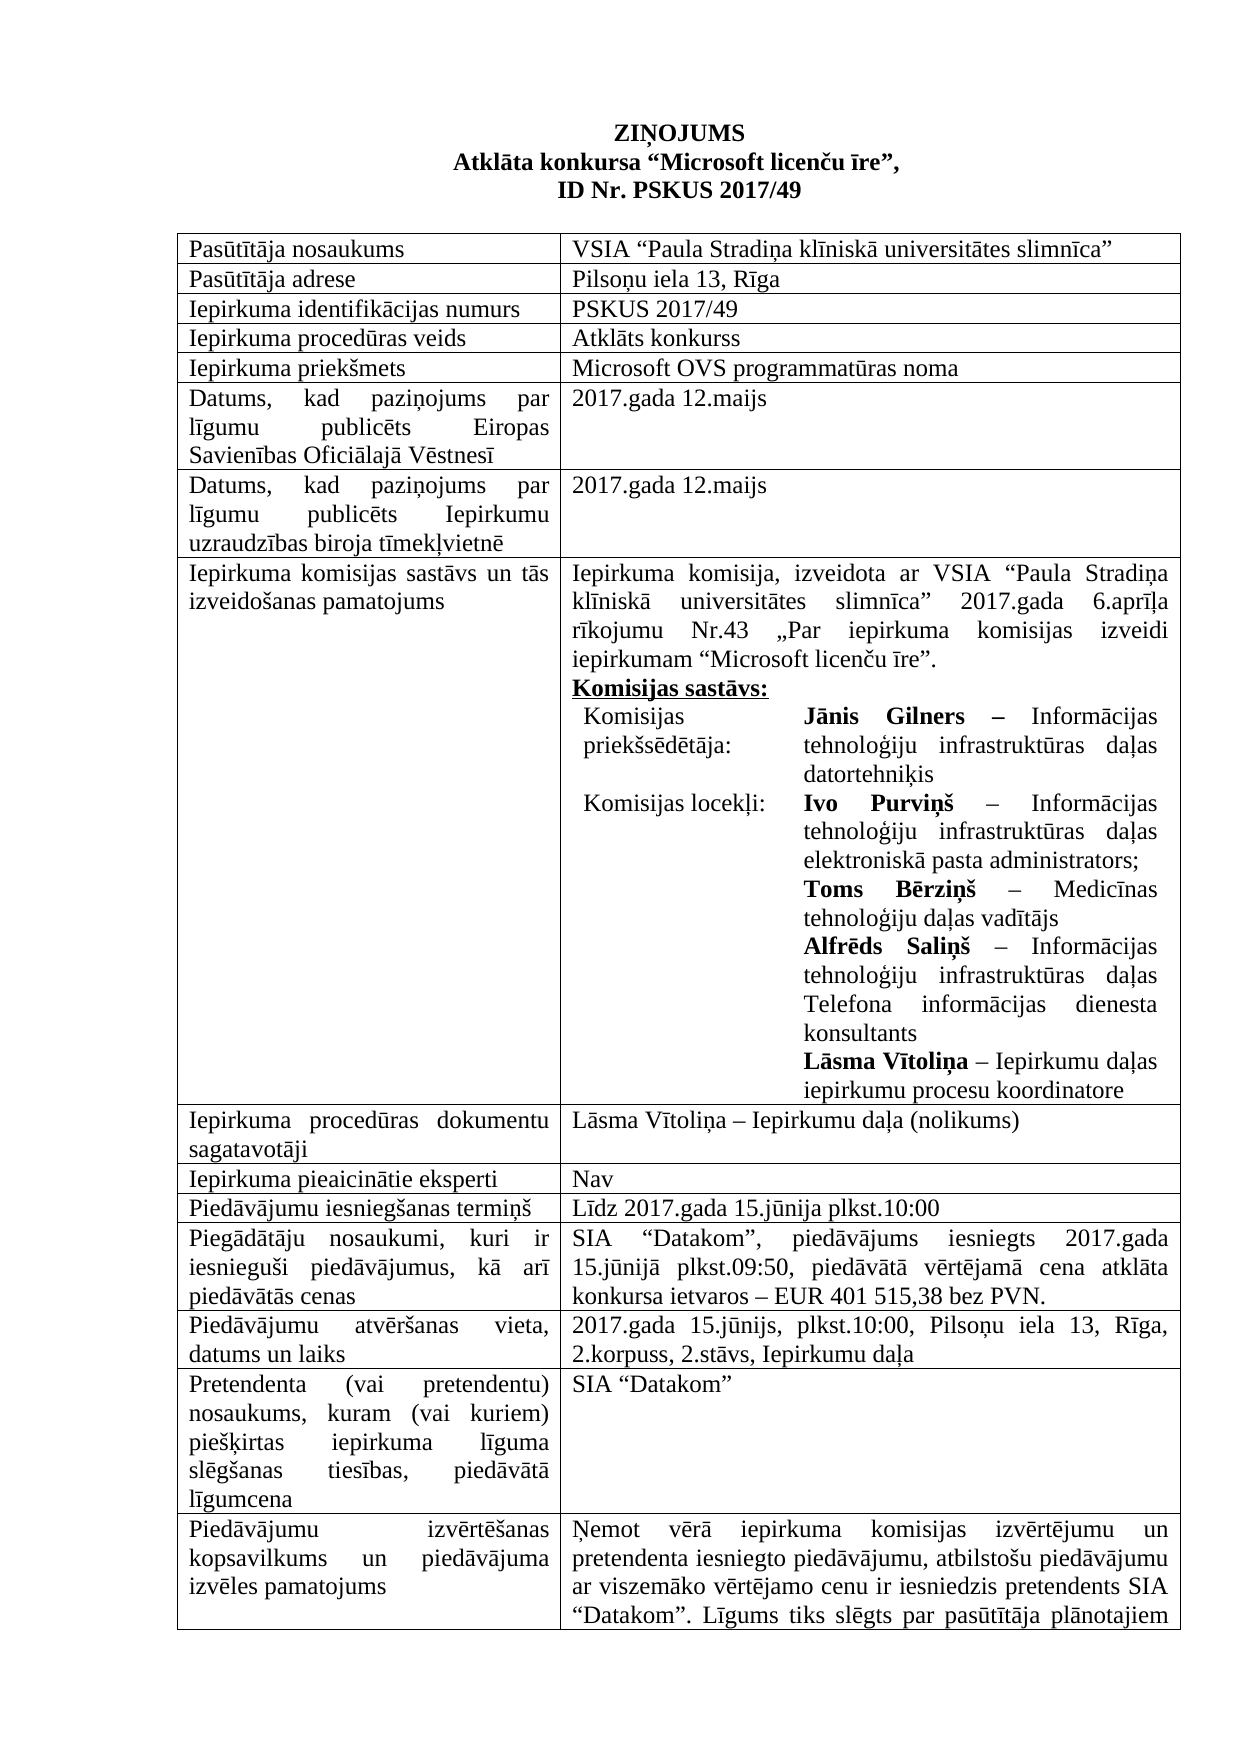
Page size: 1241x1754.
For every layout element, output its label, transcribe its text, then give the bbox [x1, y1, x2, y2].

table_cell SIA “Datakom”, piedāvājums iesniegts 2017.gada 15.jūnijā plkst.09:50, piedāvātā vērtējamā cena atklāta konkursa ietvaros – EUR 401 515,38 bez PVN. [561, 1223, 1180, 1309]
table_cell Datums, kad paziņojums par līgumu publicēts Eiropas Savienības Oficiālajā Vēstnesī [178, 383, 560, 469]
table_cell Iepirkuma procedūras dokumentu sagatavotāji [178, 1105, 560, 1163]
table_cell [572, 931, 792, 1104]
table_cell Toms Bērziņš – Medicīnas tehnoloģiju daļas vadītājs [792, 874, 1169, 931]
table_header VSIA “Paula Stradiņa klīniskā universitātes slimnīca” [561, 234, 1180, 263]
table_header Pasūtītāja nosaukums [178, 234, 560, 263]
table_cell Komisijas locekļi: [572, 788, 792, 874]
table_cell 2017.gada 15.jūnijs, plkst.10:00, Pilsoņu iela 13, Rīga, 2.korpuss, 2.stāvs, Iepirkumu daļa [561, 1311, 1180, 1368]
table_cell Alfrēds Saliņš – Informācijas tehnoloģiju infrastruktūras daļas Telefona informācijas dienesta konsultants Lāsma Vītoliņa – Iepirkumu daļas iepirkumu procesu koordinatore [792, 931, 1169, 1104]
table_cell Piedāvājumu atvēršanas vieta, datums un laiks [178, 1311, 560, 1368]
table_cell Lāsma Vītoliņa – Iepirkumu daļa (nolikums) [561, 1105, 1180, 1163]
table_cell Nav [561, 1164, 1180, 1192]
table_cell 2017.gada 12.maijs [561, 383, 1180, 469]
text ID Nr. PSKUS 2017/49 [177, 176, 1181, 204]
table_cell Iepirkuma priekšmets [178, 353, 560, 382]
table_cell [572, 874, 792, 931]
table_cell SIA “Datakom” [561, 1369, 1180, 1513]
table_cell Iepirkuma komisijas sastāvs un tās izveidošanas pamatojums [178, 558, 560, 1104]
table_cell Iepirkuma identifikācijas numurs [178, 294, 560, 322]
table_header Komisijas priekšsēdētāja: [572, 701, 792, 788]
table_cell Līdz 2017.gada 15.jūnija plkst.10:00 [561, 1194, 1180, 1222]
table_header Jānis Gilners – Informācijas tehnoloģiju infrastruktūras daļas datortehniķis [792, 701, 1169, 788]
table_cell Iepirkuma komisija, izveidota ar VSIA “Paula Stradiņa klīniskā universitātes slimnīca” 2017.gada 6.aprīļa rīkojumu Nr.43 „Par iepirkuma komisijas izveidi iepirkumam “Microsoft licenču īre”. Komisijas sastāvs: [561, 558, 1180, 1104]
table_cell Iepirkuma pieaicinātie eksperti [178, 1164, 560, 1192]
text ZIŅOJUMS [177, 118, 1181, 147]
table_cell Pilsoņu iela 13, Rīga [561, 264, 1180, 293]
table_cell Piedāvājumu izvērtēšanas kopsavilkums un piedāvājuma izvēles pamatojums [178, 1514, 560, 1629]
table_cell Ivo Purviņš – Informācijas tehnoloģiju infrastruktūras daļas elektroniskā pasta administrators; [792, 788, 1169, 874]
table_cell Atklāts konkurss [561, 324, 1180, 352]
table_cell Iepirkuma procedūras veids [178, 324, 560, 352]
table_cell Datums, kad paziņojums par līgumu publicēts Iepirkumu uzraudzības biroja tīmekļvietnē [178, 470, 560, 557]
table_cell Piegādātāju nosaukumi, kuri ir iesnieguši piedāvājumus, kā arī piedāvātās cenas [178, 1223, 560, 1309]
table_cell PSKUS 2017/49 [561, 294, 1180, 322]
table_cell Pretendenta (vai pretendentu) nosaukums, kuram (vai kuriem) piešķirtas iepirkuma līguma slēgšanas tiesības, piedāvātā līgumcena [178, 1369, 560, 1513]
table_cell Ņemot vērā iepirkuma komisijas izvērtējumu un pretendenta iesniegto piedāvājumu, atbilstošu piedāvājumu ar viszemāko vērtējamo cenu ir iesniedzis pretendents SIA “Datakom”. Līgums tiks slēgts par pasūtītāja plānotajiem [561, 1514, 1180, 1629]
table_cell Microsoft OVS programmatūras noma [561, 353, 1180, 382]
text Atklāta konkursa “Microsoft licenču īre”, [177, 147, 1181, 176]
table_cell 2017.gada 12.maijs [561, 470, 1180, 557]
table_cell Piedāvājumu iesniegšanas termiņš [178, 1194, 560, 1222]
table_cell Pasūtītāja adrese [178, 264, 560, 293]
